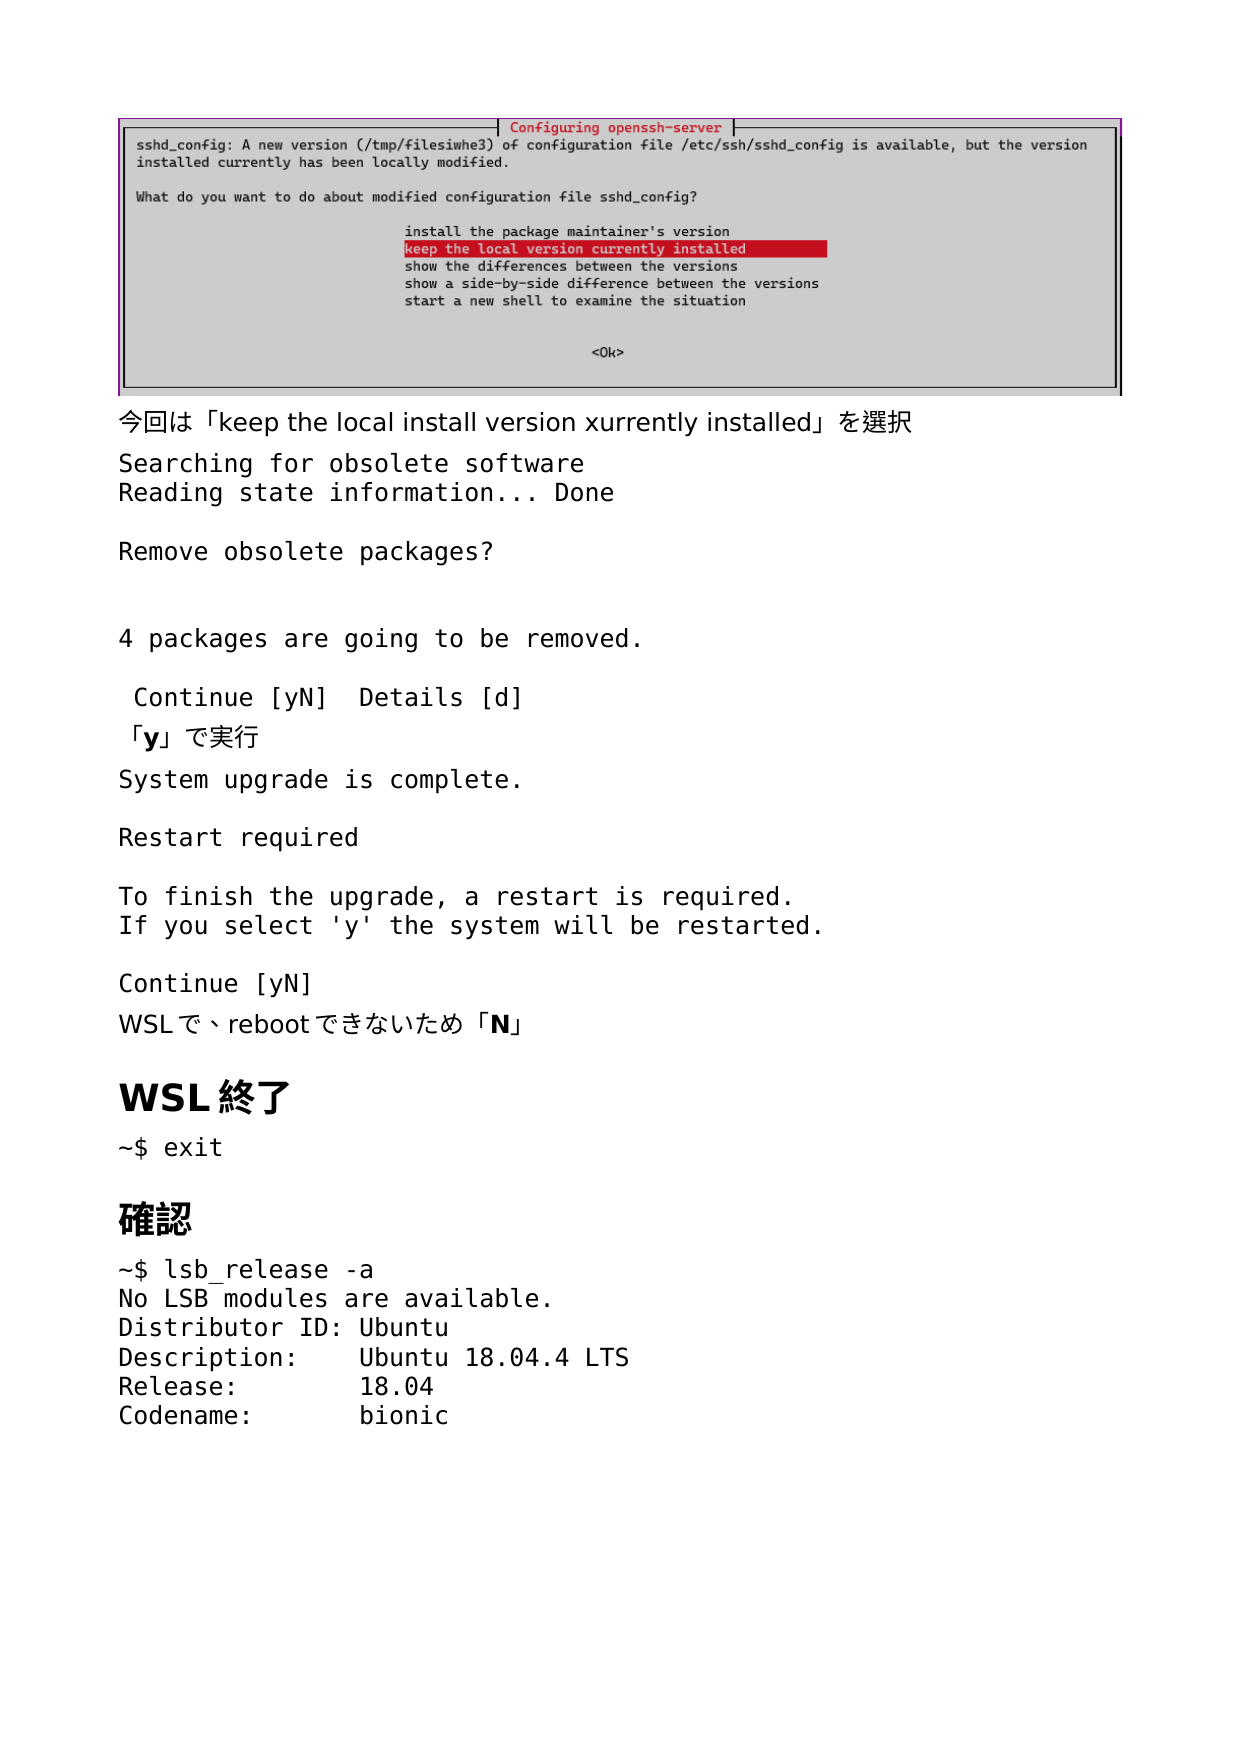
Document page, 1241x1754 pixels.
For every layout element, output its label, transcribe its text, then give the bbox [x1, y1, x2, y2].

text 今回は「keep the local install version xurrently installed」を選択 [118, 408, 1122, 437]
picture [118, 118, 1123, 396]
text Searching for obsolete software Reading state information... Done Remove obsolete packages? 4 packages are going to be removed. Continue [yN] Details [d] [118, 449, 1122, 712]
text ~$ exit [118, 1133, 1122, 1162]
text System upgrade is complete. Restart required To finish the upgrade, a restart is required. If you select 'y' the system will be restarted. Continue [yN] [118, 765, 1122, 999]
text 「y」で実行 [118, 724, 1122, 753]
subtitle WSL終了 [118, 1077, 1122, 1121]
text ~$ lsb_release -a No LSB modules are available. Distributor ID: Ubuntu Description: Ubuntu 18.04.4 LTS Release: 18.04 Codename: bionic [118, 1255, 1122, 1430]
subtitle 確認 [118, 1199, 1122, 1243]
text WSLで、rebootできないため「N」 [118, 1010, 1122, 1039]
